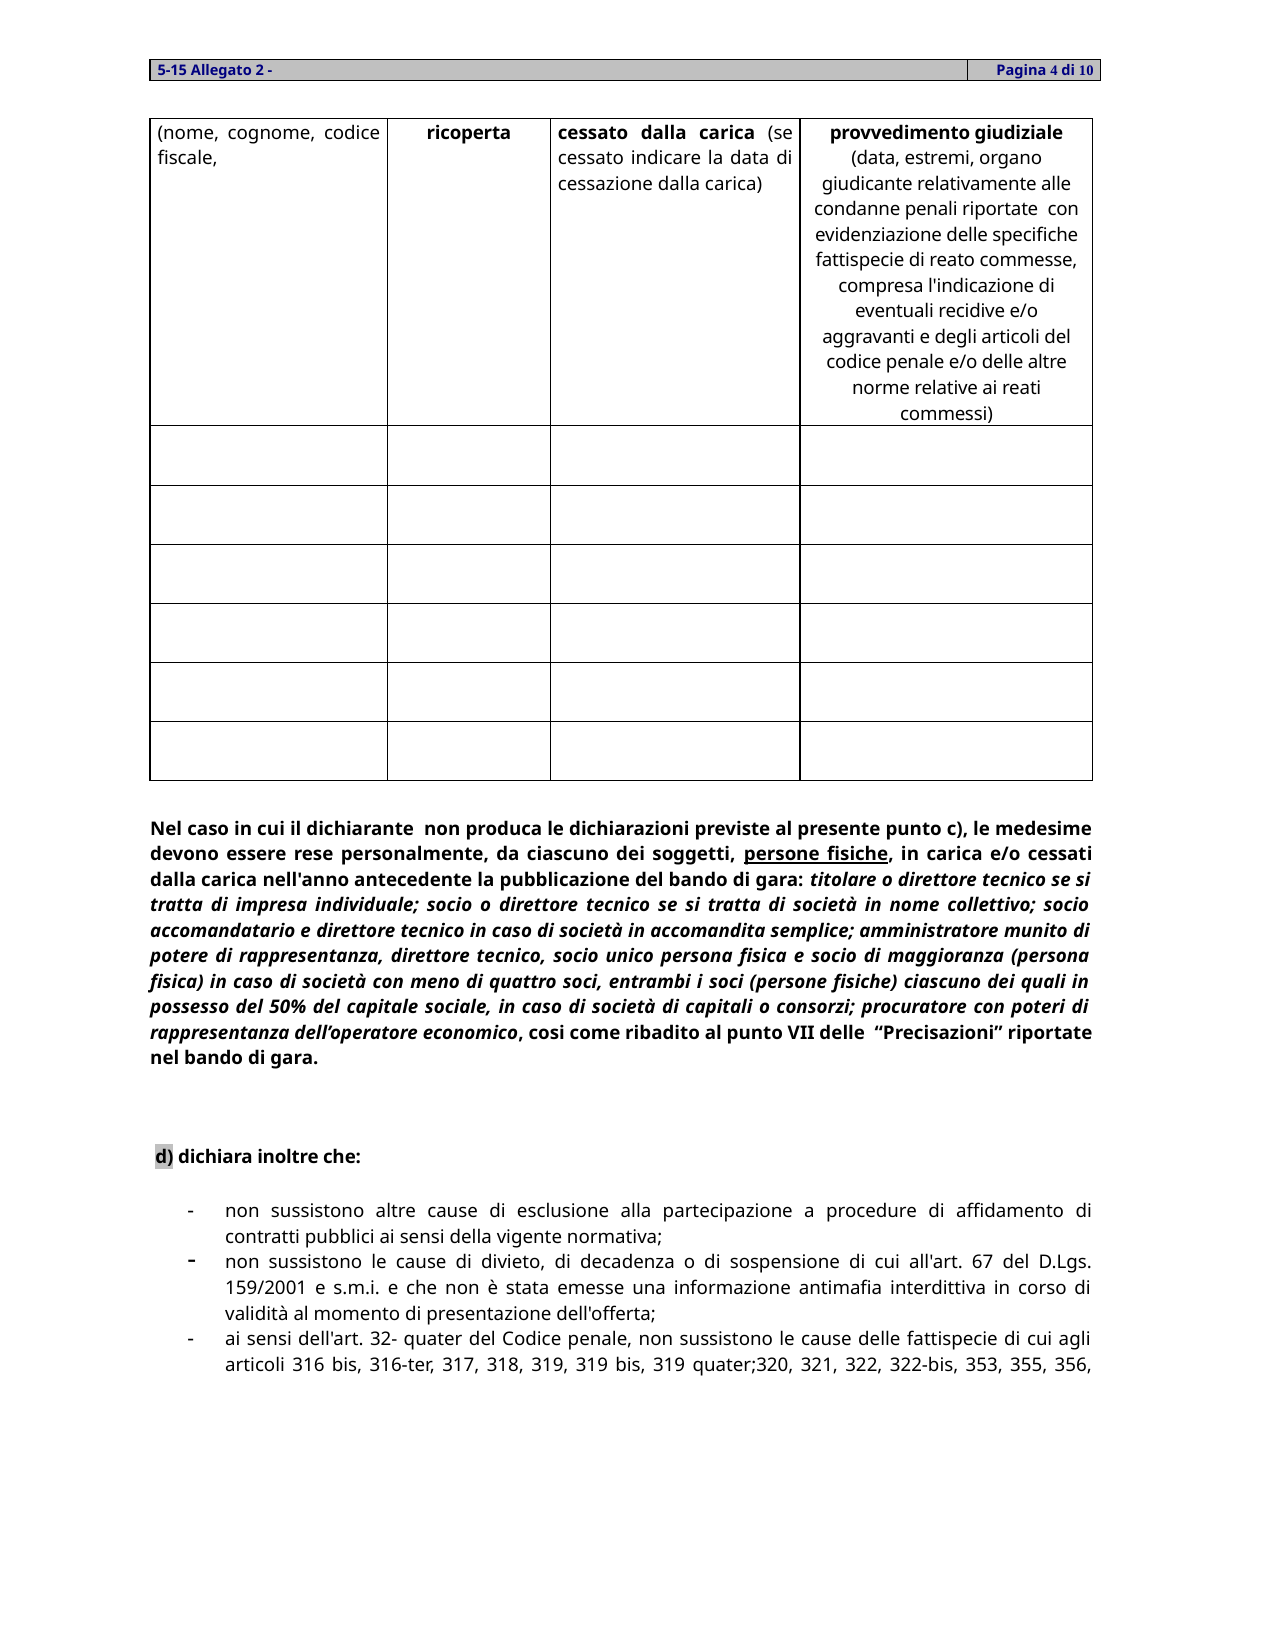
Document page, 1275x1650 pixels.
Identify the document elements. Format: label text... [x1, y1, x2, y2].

list ai sensi dell'art. 32- quater del Codice penale, non sussistono le cause delle fattispecie di cui agli articoli 316 bis, 316-ter, 317, 318, 319, 319 bis, 319 quater;320, 321, 322, 322-bis, 353, 355, 356, [187, 1325, 1093, 1376]
table_cell [151, 486, 387, 543]
table_cell [388, 426, 550, 484]
table_cell [551, 604, 799, 662]
table_cell [801, 545, 1092, 603]
table_header cessato dalla carica (se cessato indicare la data di cessazione dalla carica) [551, 119, 799, 425]
table_cell [551, 486, 799, 543]
text Nel caso in cui il dichiarante non produca le dichiarazioni previste al presente punto c), le medesime devono essere rese personalmente, da ciascuno dei soggetti, persone fisiche, in carica e/o cessati dalla carica nell'anno antecedente la pubblicazione del bando di gara: titolare o direttore tecnico se si tratta di impresa individuale; socio o direttore tecnico se si tratta di società in nome collettivo; socio accomandatario e direttore tecnico in caso di società in accomandita semplice; amministratore munito di potere di rappresentanza, direttore tecnico, socio unico persona fisica e socio di maggioranza (persona fisica) in caso di società con meno di quattro soci, entrambi i soci (persone fisiche) ciascuno dei quali in possesso del 50% del capitale sociale, in caso di società di capitali o consorzi; procuratore con poteri di rappresentanza dell’operatore economico, cosi come ribadito al punto VII delle “Precisazioni” riportate nel bando di gara. [150, 815, 1093, 1070]
table_cell [151, 426, 387, 484]
table_cell [801, 722, 1092, 780]
table_cell [551, 426, 799, 484]
table_header provvedimento giudiziale (data, estremi, organo giudicante relativamente alle condanne penali riportate con evidenziazione delle specifiche fattispecie di reato commesse, compresa l'indicazione di eventuali recidive e/o aggravanti e degli articoli del codice penale e/o delle altre norme relative ai reati commessi) [801, 119, 1092, 425]
table_header (nome, cognome, codice fiscale, [151, 119, 387, 425]
table_cell [801, 663, 1092, 721]
table_cell [388, 663, 550, 721]
table_cell [551, 722, 799, 780]
text d) dichiara inoltre che: [155, 1144, 1093, 1169]
table_cell [151, 545, 387, 603]
list non sussistono altre cause di esclusione alla partecipazione a procedure di affidamento di contratti pubblici ai sensi della vigente normativa; [187, 1198, 1093, 1249]
table_cell [151, 663, 387, 721]
table_cell [551, 545, 799, 603]
list non sussistono le cause di divieto, di decadenza o di sospensione di cui all'art. 67 del D.Lgs. 159/2001 e s.m.i. e che non è stata emesse una informazione antimafia interdittiva in corso di validità al momento di presentazione dell'offerta; [187, 1249, 1093, 1325]
table_cell [151, 722, 387, 780]
table_cell [388, 545, 550, 603]
table_cell [551, 663, 799, 721]
table_cell [388, 486, 550, 543]
table_cell [801, 604, 1092, 662]
table_cell [801, 426, 1092, 484]
table_cell [388, 604, 550, 662]
table_header ricoperta [388, 119, 550, 425]
table_cell [151, 604, 387, 662]
table_cell [801, 486, 1092, 543]
table_cell [388, 722, 550, 780]
